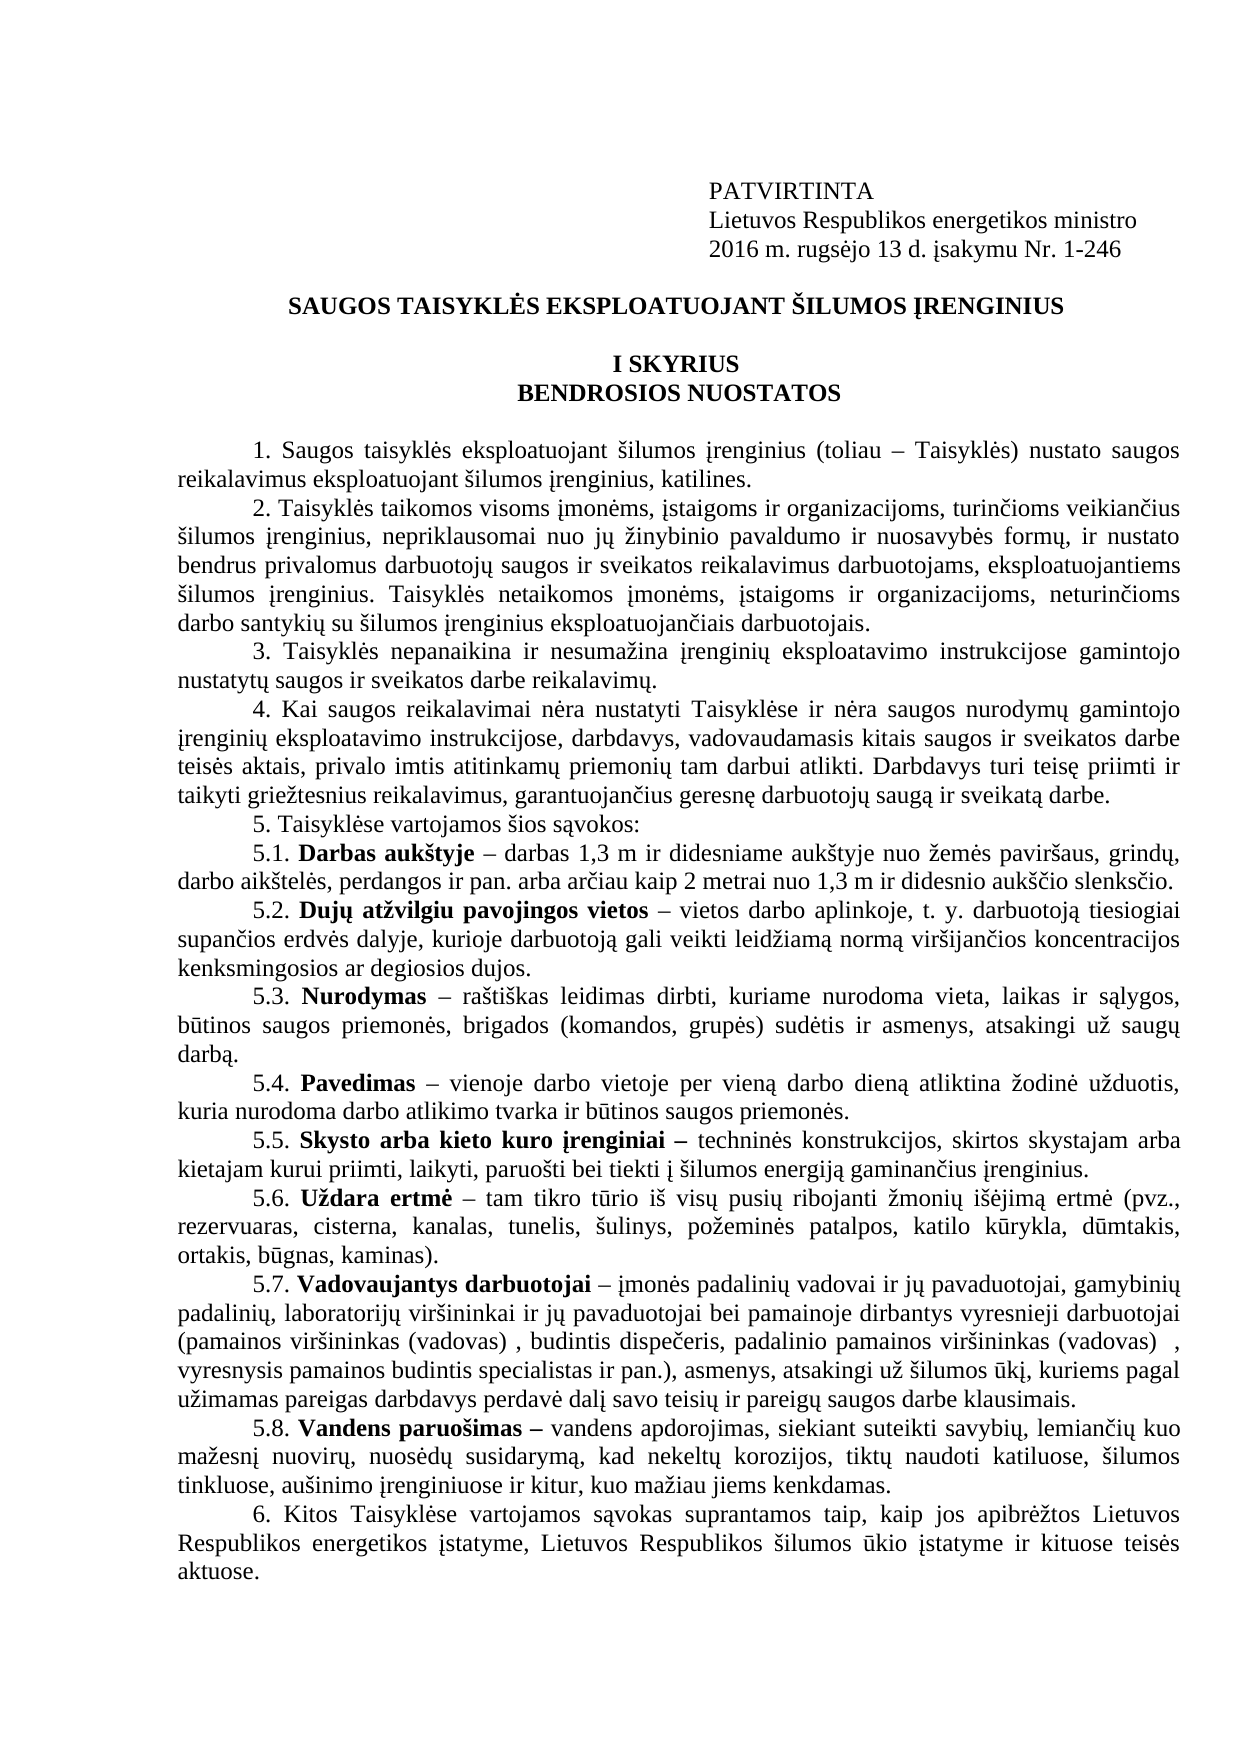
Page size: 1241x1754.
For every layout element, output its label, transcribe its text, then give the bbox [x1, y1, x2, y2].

text 5.8. Vandens paruošimas – vandens apdorojimas, siekiant suteikti savybių, lemiančių kuo mažesnį nuovirų, nuosėdų susidarymą, kad nekeltų korozijos, tiktų naudoti katiluose, šilumos tinkluose, aušinimo įrenginiuose ir kitur, kuo mažiau jiems kenkdamas. [177, 1413, 1181, 1499]
text 2. Taisyklės taikomos visoms įmonėms, įstaigoms ir organizacijoms, turinčioms veikiančius šilumos įrenginius, nepriklausomai nuo jų žinybinio pavaldumo ir nuosavybės formų, ir nustato bendrus privalomus darbuotojų saugos ir sveikatos reikalavimus darbuotojams, eksploatuojantiems šilumos įrenginius. Taisyklės netaikomos įmonėms, įstaigoms ir organizacijoms, neturinčioms darbo santykių su šilumos įrenginius eksploatuojančiais darbuotojais. [177, 493, 1181, 636]
text PATVIRTINTA [709, 176, 1181, 205]
text 5.4. Pavedimas – vienoje darbo vietoje per vieną darbo dieną atliktina žodinė užduotis, kuria nurodoma darbo atlikimo tvarka ir būtinos saugos priemonės. [177, 1068, 1181, 1125]
text 4. Kai saugos reikalavimai nėra nustatyti Taisyklėse ir nėra saugos nurodymų gamintojo įrenginių eksploatavimo instrukcijose, darbdavys, vadovaudamasis kitais saugos ir sveikatos darbe teisės aktais, privalo imtis atitinkamų priemonių tam darbui atlikti. Darbdavys turi teisę priimti ir taikyti griežtesnius reikalavimus, garantuojančius geresnę darbuotojų saugą ir sveikatą darbe. [177, 694, 1181, 809]
text 6. Kitos Taisyklėse vartojamos sąvokas suprantamos taip, kaip jos apibrėžtos Lietuvos Respublikos energetikos įstatyme, Lietuvos Respublikos šilumos ūkio įstatyme ir kituose teisės aktuose. [177, 1499, 1181, 1585]
text 1. Saugos taisyklės eksploatuojant šilumos įrenginius (toliau – Taisyklės) nustato saugos reikalavimus eksploatuojant šilumos įrenginius, katilines. [177, 435, 1181, 493]
text 5.1. Darbas aukštyje – darbas 1,3 m ir didesniame aukštyje nuo žemės paviršaus, grindų, darbo aikštelės, perdangos ir pan. arba arčiau kaip 2 metrai nuo 1,3 m ir didesnio aukščio slenksčio. [177, 838, 1181, 895]
text 2016 m. rugsėjo 13 d. įsakymu Nr. 1-246 [709, 234, 1181, 263]
text 5.3. Nurodymas – raštiškas leidimas dirbti, kuriame nurodoma vieta, laikas ir sąlygos, būtinos saugos priemonės, brigados (komandos, grupės) sudėtis ir asmenys, atsakingi už saugų darbą. [177, 981, 1181, 1068]
text BENDROSIOS NUOSTATOS [177, 378, 1181, 406]
text Lietuvos Respublikos energetikos ministro [709, 205, 1181, 234]
text 5. Taisyklėse vartojamos šios sąvokos: [177, 809, 1181, 838]
text 5.7. Vadovaujantys darbuotojai – įmonės padalinių vadovai ir jų pavaduotojai, gamybinių padalinių, laboratorijų viršininkai ir jų pavaduotojai bei pamainoje dirbantys vyresnieji darbuotojai (pamainos viršininkas (vadovas) , budintis dispečeris, padalinio pamainos viršininkas (vadovas) , vyresnysis pamainos budintis specialistas ir pan.), asmenys, atsakingi už šilumos ūkį, kuriems pagal užimamas pareigas darbdavys perdavė dalį savo teisių ir pareigų saugos darbe klausimais. [177, 1269, 1181, 1413]
text 3. Taisyklės nepanaikina ir nesumažina įrenginių eksploatavimo instrukcijose gamintojo nustatytų saugos ir sveikatos darbe reikalavimų. [177, 636, 1181, 694]
text SAUGOS TAISYKLĖS EKSPLOATUOJANT ŠILUMOS ĮRENGINIUS [177, 291, 1181, 320]
text 5.5. Skysto arba kieto kuro įrenginiai – techninės konstrukcijos, skirtos skystajam arba kietajam kurui priimti, laikyti, paruošti bei tiekti į šilumos energiją gaminančius įrenginius. [177, 1125, 1181, 1183]
text I SKYRIUS [177, 349, 1181, 378]
text 5.2. Dujų atžvilgiu pavojingos vietos – vietos darbo aplinkoje, t. y. darbuotoją tiesiogiai supančios erdvės dalyje, kurioje darbuotoją gali veikti leidžiamą normą viršijančios koncentracijos kenksmingosios ar degiosios dujos. [177, 895, 1181, 981]
text 5.6. Uždara ertmė – tam tikro tūrio iš visų pusių ribojanti žmonių išėjimą ertmė (pvz., rezervuaras, cisterna, kanalas, tunelis, šulinys, požeminės patalpos, katilo kūrykla, dūmtakis, ortakis, būgnas, kaminas). [177, 1183, 1181, 1269]
